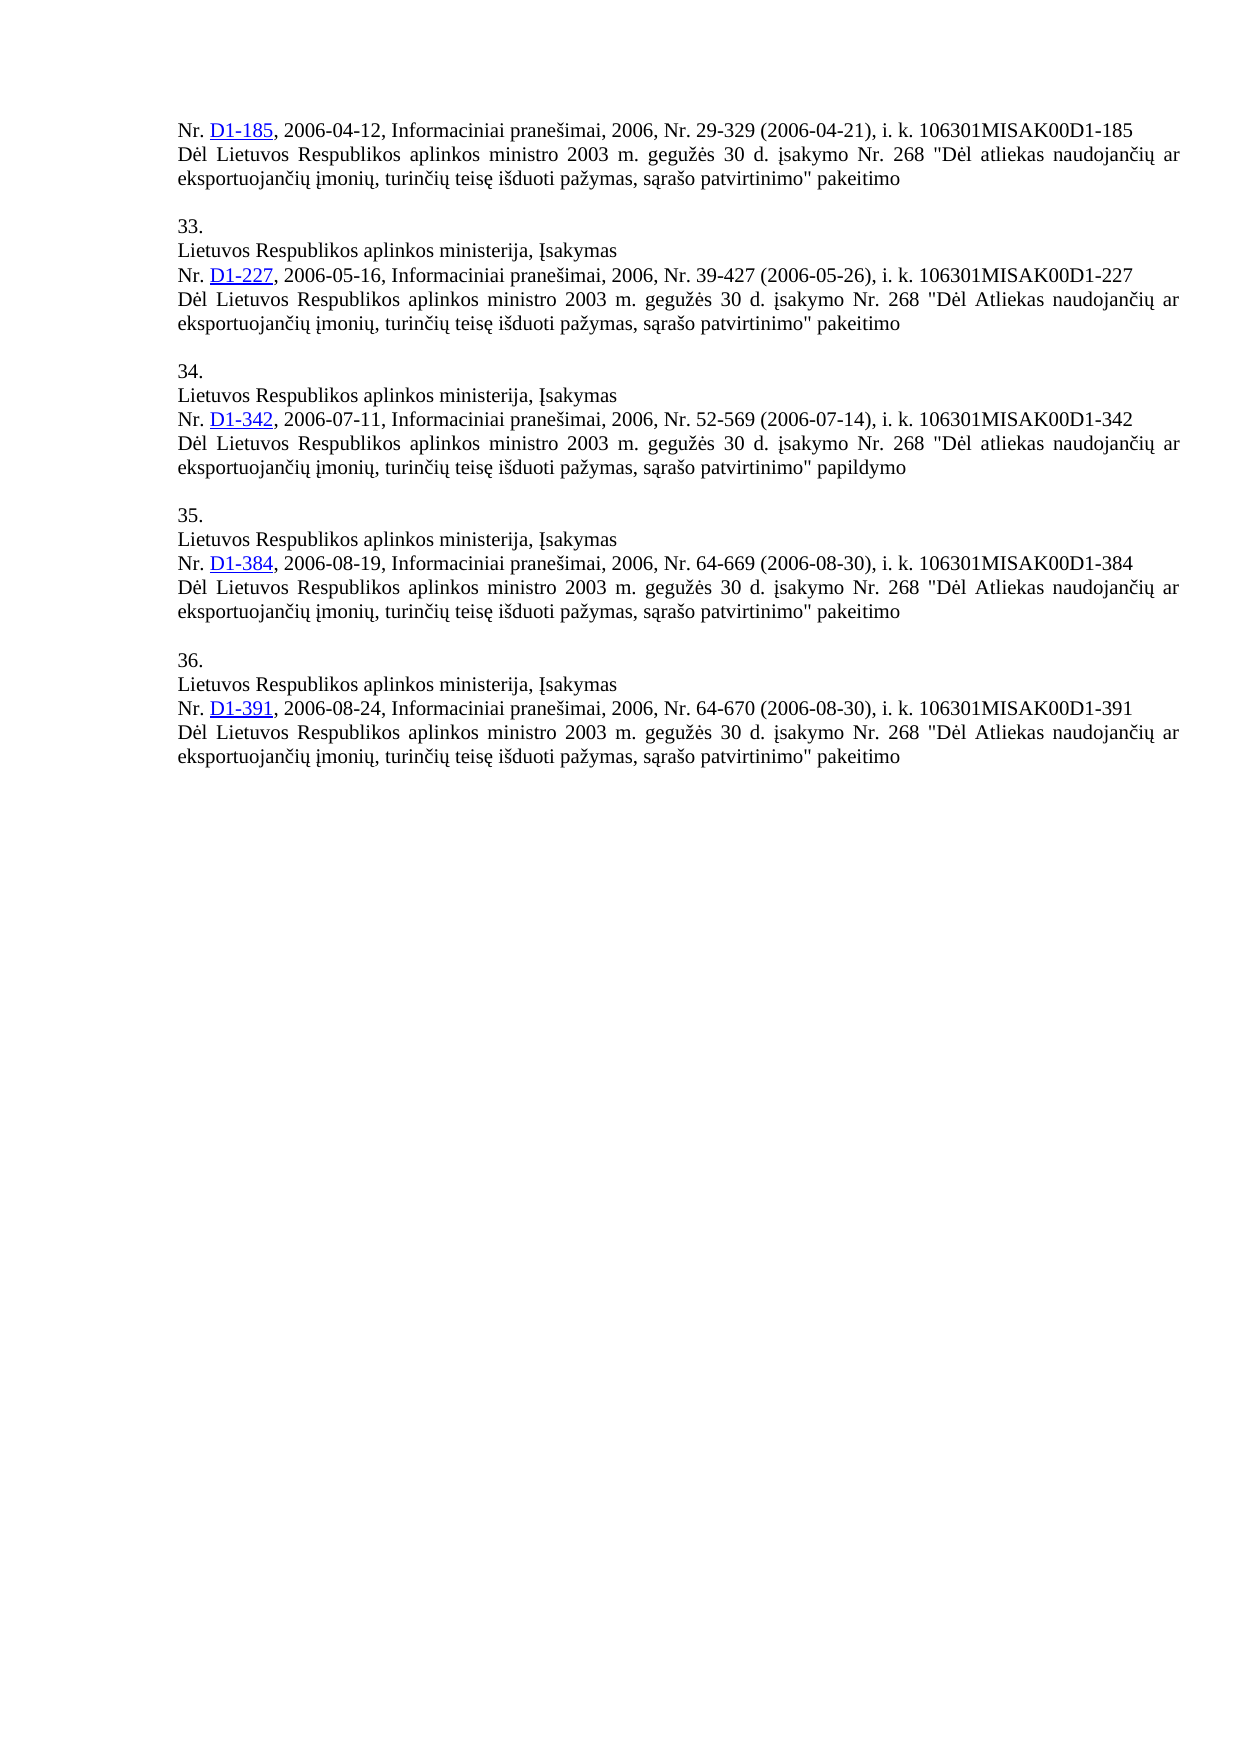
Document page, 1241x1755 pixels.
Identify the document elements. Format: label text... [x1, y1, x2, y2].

text Dėl Lietuvos Respublikos aplinkos ministro 2003 m. gegužės 30 d. įsakymo Nr. 268 "Dėl Atliekas naudojančių ar eksportuojančių įmonių, turinčių teisę išduoti pažymas, sąrašo patvirtinimo" pakeitimo [177, 720, 1181, 768]
text Lietuvos Respublikos aplinkos ministerija, Įsakymas [177, 672, 1181, 696]
text 35. [177, 503, 1181, 527]
text 36. [177, 647, 1181, 672]
text Dėl Lietuvos Respublikos aplinkos ministro 2003 m. gegužės 30 d. įsakymo Nr. 268 "Dėl atliekas naudojančių ar eksportuojančių įmonių, turinčių teisę išduoti pažymas, sąrašo patvirtinimo" papildymo [177, 431, 1181, 479]
text Nr. D1-342, 2006-07-11, Informaciniai pranešimai, 2006, Nr. 52-569 (2006-07-14), i. k. 106301MISAK00D1-342 [177, 407, 1181, 431]
text Lietuvos Respublikos aplinkos ministerija, Įsakymas [177, 238, 1181, 262]
text Lietuvos Respublikos aplinkos ministerija, Įsakymas [177, 527, 1181, 551]
text Dėl Lietuvos Respublikos aplinkos ministro 2003 m. gegužės 30 d. įsakymo Nr. 268 "Dėl Atliekas naudojančių ar eksportuojančių įmonių, turinčių teisę išduoti pažymas, sąrašo patvirtinimo" pakeitimo [177, 287, 1181, 335]
text 33. [177, 214, 1181, 238]
text Nr. D1-384, 2006-08-19, Informaciniai pranešimai, 2006, Nr. 64-669 (2006-08-30), i. k. 106301MISAK00D1-384 [177, 551, 1181, 575]
text Nr. D1-185, 2006-04-12, Informaciniai pranešimai, 2006, Nr. 29-329 (2006-04-21), i. k. 106301MISAK00D1-185 [177, 118, 1181, 142]
text Nr. D1-227, 2006-05-16, Informaciniai pranešimai, 2006, Nr. 39-427 (2006-05-26), i. k. 106301MISAK00D1-227 [177, 262, 1181, 287]
text 34. [177, 359, 1181, 383]
text Dėl Lietuvos Respublikos aplinkos ministro 2003 m. gegužės 30 d. įsakymo Nr. 268 "Dėl Atliekas naudojančių ar eksportuojančių įmonių, turinčių teisę išduoti pažymas, sąrašo patvirtinimo" pakeitimo [177, 575, 1181, 623]
text Lietuvos Respublikos aplinkos ministerija, Įsakymas [177, 383, 1181, 407]
text Dėl Lietuvos Respublikos aplinkos ministro 2003 m. gegužės 30 d. įsakymo Nr. 268 "Dėl atliekas naudojančių ar eksportuojančių įmonių, turinčių teisę išduoti pažymas, sąrašo patvirtinimo" pakeitimo [177, 142, 1181, 190]
text Nr. D1-391, 2006-08-24, Informaciniai pranešimai, 2006, Nr. 64-670 (2006-08-30), i. k. 106301MISAK00D1-391 [177, 696, 1181, 720]
